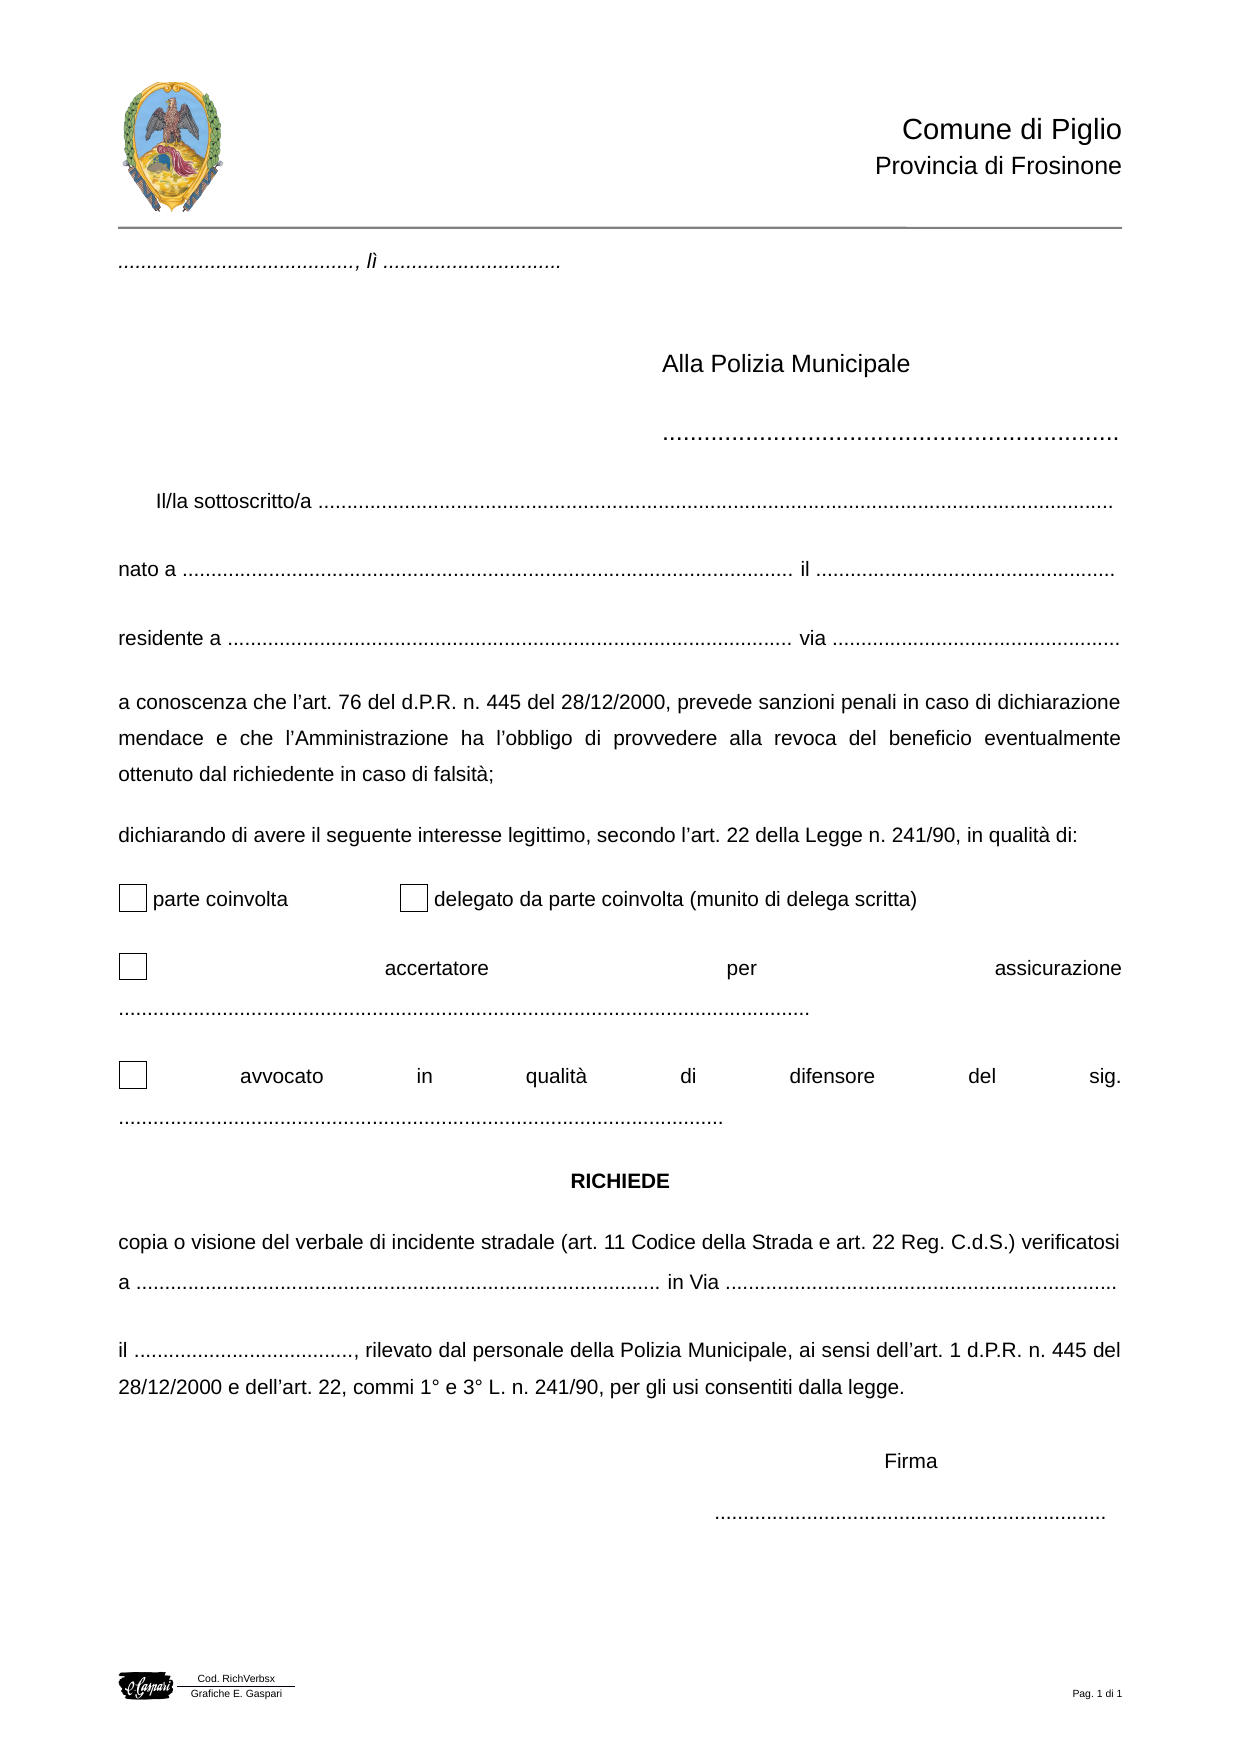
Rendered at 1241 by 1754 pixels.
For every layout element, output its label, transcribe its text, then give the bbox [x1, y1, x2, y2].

text dichiarando di avere il seguente interesse legittimo, secondo l’art. 22 della Legge n. 241/90, in qualità di: [118, 822, 1122, 846]
text Il/la sottoscritto/a .......................................................................................................................................... [118, 485, 1122, 514]
text .................................................................. [118, 417, 1122, 446]
text Alla Polizia Municipale [118, 349, 1122, 378]
text avvocato in qualità di difensore del sig. ......................................................................................................... [118, 1060, 1122, 1130]
text Comune di Piglio [224, 112, 1122, 146]
text ........................................., lì ............................... [118, 245, 1122, 274]
text Provincia di Frosinone [224, 151, 1122, 180]
text a conoscenza che l’art. 76 del d.P.R. n. 445 del 28/12/2000, prevede sanzioni penali in caso di dichiarazione mendace e che l’Amministrazione ha l’obbligo di provvedere alla revoca del beneficio eventualmente ottenuto dal richiedente in caso di falsità; [118, 690, 1122, 786]
picture [122, 82, 224, 213]
picture [118, 1671, 174, 1700]
text Firma [699, 1448, 1122, 1472]
text il ......................................, rilevato dal personale della Polizia Municipale, ai sensi dell’art. 1 d.P.R. n. 445 del 28/12/2000 e dell’art. 22, commi 1° e 3° L. n. 241/90, per gli usi consentiti dalla legge. [118, 1334, 1122, 1399]
text residente a .................................................................................................. via .................................................. [118, 622, 1122, 650]
text accertatore per assicurazione ........................................................................................................................ [118, 952, 1122, 1021]
text parte coinvolta delegato da parte coinvolta (munito di delega scritta) [118, 883, 1122, 912]
text copia o visione del verbale di incidente stradale (art. 11 Codice della Strada e art. 22 Reg. C.d.S.) verificatosi a ........................................................................................... in Via .................................................................... [118, 1230, 1122, 1295]
text RICHIEDE [118, 1169, 1122, 1193]
text nato a .......................................................................................................... il .................................................... [118, 553, 1122, 582]
text .................................................................... [699, 1496, 1122, 1525]
